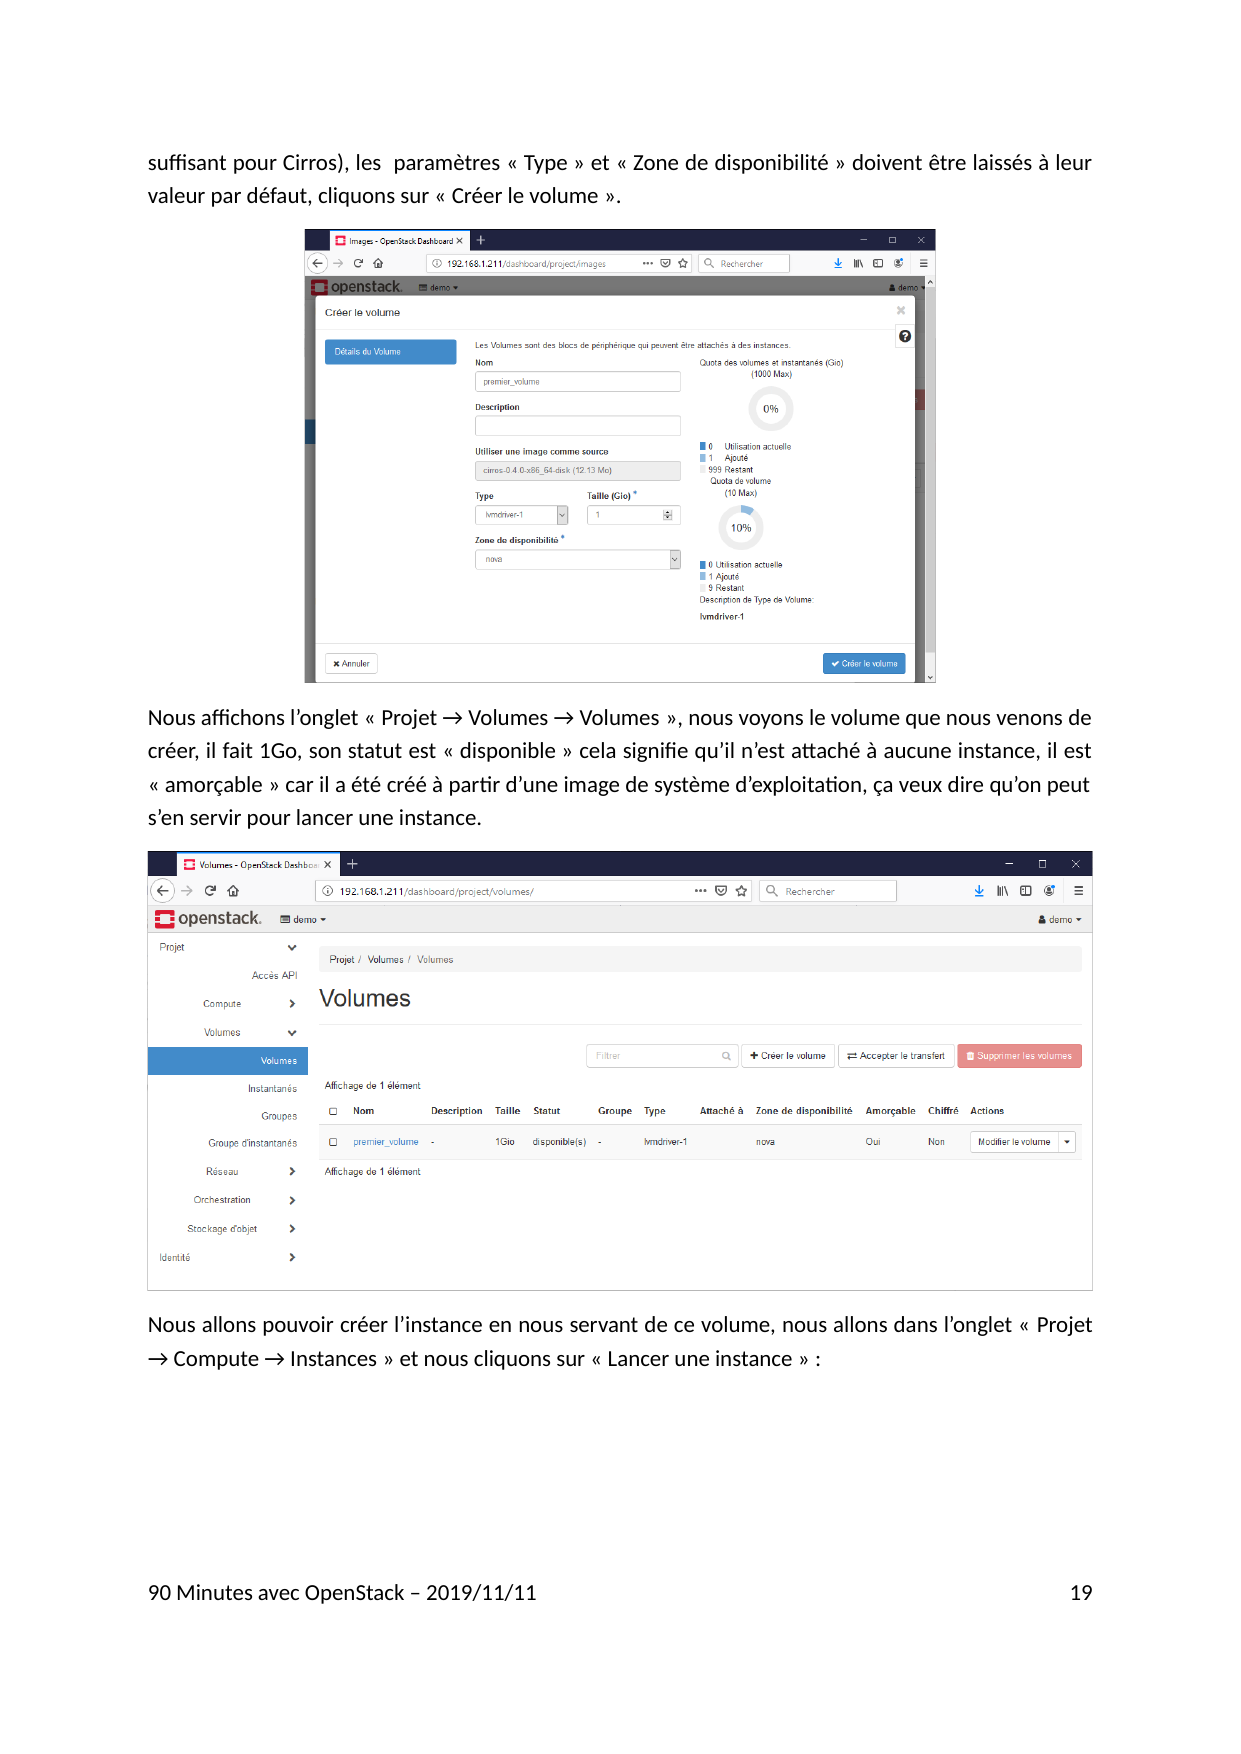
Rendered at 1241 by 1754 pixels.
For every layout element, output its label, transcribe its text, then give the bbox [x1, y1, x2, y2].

text Nous allons pouvoir créer l’instance en nous servant de ce volume, nous allons dans l’onglet « Projet → Compute → Instances » et nous cliquons sur « Lancer une instance » : [148, 1310, 1093, 1372]
text Nous affichons l’onglet « Projet → Volumes → Volumes », nous voyons le volume que nous venons de créer, il fait 1Go, son statut est « disponible » cela signifie qu’il n’est attaché à aucune instance, il est « amorçable » car il a été créé à partir d’une image de système d’exploitation, ça veux dire qu’on peut s’en servir pour lancer une instance. [148, 703, 1093, 832]
text suffisant pour Cirros), les paramètres « Type » et « Zone de disponibilité » doivent être laissés à leur valeur par défaut, cliquons sur « Créer le volume ». [148, 148, 1093, 209]
picture [304, 229, 936, 683]
picture [147, 851, 1093, 1291]
